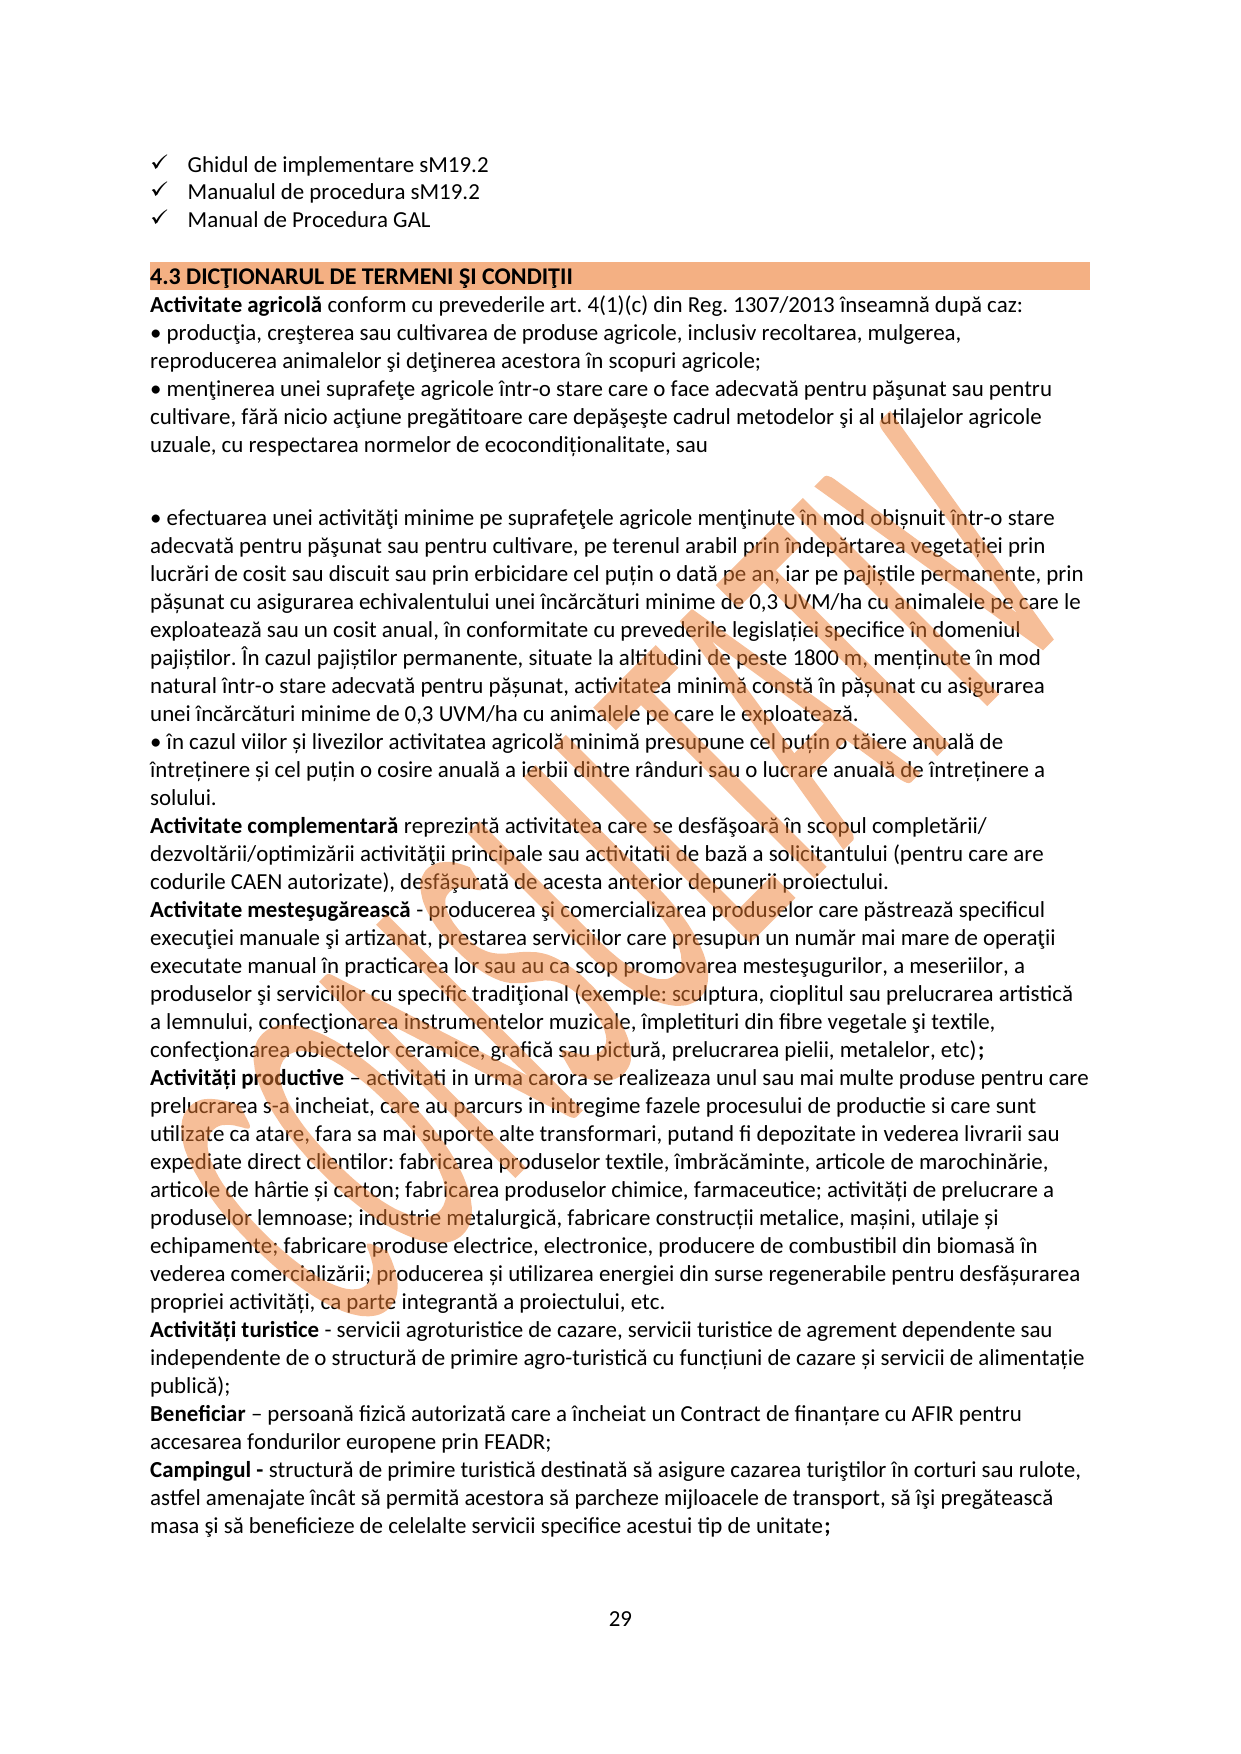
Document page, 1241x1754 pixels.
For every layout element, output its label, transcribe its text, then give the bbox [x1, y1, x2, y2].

text Activități turistice - servicii agroturistice de cazare, servicii turistice de agrement dependente sau independente de o structură de primire agro-turistică cu funcțiuni de cazare și servicii de alimentație publică); [150, 1315, 1090, 1399]
text Activitate mesteşugărească - producerea şi comercializarea produselor care păstrează specificul execuţiei manuale şi artizanat, prestarea serviciilor care presupun un număr mai mare de operaţii executate manual în practicarea lor sau au ca scop promovarea mesteşugurilor, a meseriilor, a produselor şi serviciilor cu specific tradiţional (exemple: sculptura, cioplitul sau prelucrarea artistică a lemnului, confecţionarea instrumentelor muzicale, împletituri din fibre vegetale şi textile, confecţionarea obiectelor ceramice, grafică sau pictură, prelucrarea pielii, metalelor, etc); [150, 895, 606, 1063]
text Activitate complementară reprezintă activitatea care se desfăşoară în scopul completării/ dezvoltării/optimizării activităţii principale sau activitatii de bază a solicitantului (pentru care are codurile CAEN autorizate), desfăşurată de acesta anterior depunerii proiectului. [150, 811, 640, 895]
text Activitate agricolă conform cu prevederile art. 4(1)(c) din Reg. 1307/2013 înseamnă după caz: [150, 290, 1090, 318]
text • efectuarea unei activităţi minime pe suprafeţele agricole menţinute în mod obișnuit într-o stare adecvată pentru păşunat sau pentru cultivare, pe terenul arabil prin îndepărtarea vegetației prin lucrări de cosit sau discuit sau prin erbicidare cel puțin o dată pe an, iar pe pajiștile permanente, prin pășunat cu asigurarea echivalentului unei încărcături minime de 0,3 UVM/ha cu animalele pe care le exploatează sau un cosit anual, în conformitate cu prevederile legislației specifice în domeniul pajiștilor. În cazul pajiștilor permanente, situate la altitudini de peste 1800 m, menținute în mod natural într-o stare adecvată pentru pășunat, activitatea minimă constă în pășunat cu asigurarea unei încărcături minime de 0,3 UVM/ha cu animalele pe care le exploatează. [150, 503, 1090, 727]
list Manualul de procedura sM19.2 [150, 178, 1090, 205]
text Activitate complementară reprezintă activitatea care se desfăşoară în scopul completării/ dezvoltării/optimizării activităţii principale sau activitatii de bază a solicitantului (pentru care are codurile CAEN autorizate), desfăşurată de acesta anterior depunerii proiectului. [583, 811, 700, 895]
text • menţinerea unei suprafeţe agricole într-o stare care o face adecvată pentru păşunat sau pentru cultivare, fără nicio acţiune pregătitoare care depăşeşte cadrul metodelor şi al utilajelor agricole uzuale, cu respectarea normelor de ecocondiționalitate, sau [150, 374, 1090, 458]
text 4.3 DICŢIONARUL DE TERMENI ŞI CONDIŢII [150, 262, 1090, 290]
text • în cazul viilor și livezilor activitatea agricolă minimă presupune cel puțin o tăiere anuală de întreținere și cel puțin o cosire anuală a ierbii dintre rânduri sau o lucrare anuală de întreținere a solului. [688, 727, 814, 811]
text Activitate mesteşugărească - producerea şi comercializarea produselor care păstrează specificul execuţiei manuale şi artizanat, prestarea serviciilor care presupun un număr mai mare de operaţii executate manual în practicarea lor sau au ca scop promovarea mesteşugurilor, a meseriilor, a produselor şi serviciilor cu specific tradiţional (exemple: sculptura, cioplitul sau prelucrarea artistică a lemnului, confecţionarea instrumentelor muzicale, împletituri din fibre vegetale şi textile, confecţionarea obiectelor ceramice, grafică sau pictură, prelucrarea pielii, metalelor, etc); [446, 895, 1090, 1063]
text Beneficiar – persoană fizică autorizată care a încheiat un Contract de finanțare cu AFIR pentru accesarea fondurilor europene prin FEADR; [150, 1399, 1090, 1456]
text • în cazul viilor și livezilor activitatea agricolă minimă presupune cel puțin o tăiere anuală de întreținere și cel puțin o cosire anuală a ierbii dintre rânduri sau o lucrare anuală de întreținere a solului. [812, 727, 1090, 811]
text Campingul - structură de primire turistică destinată să asigure cazarea turiştilor în corturi sau rulote, astfel amenajate încât să permită acestora să parcheze mijloacele de transport, să îşi pregătească masa şi să beneficieze de celelalte servicii specifice acestui tip de unitate; [150, 1456, 1090, 1539]
text • producţia, creşterea sau cultivarea de produse agricole, inclusiv recoltarea, mulgerea, reproducerea animalelor şi deţinerea acestora în scopuri agricole; [150, 318, 1090, 374]
text • în cazul viilor și livezilor activitatea agricolă minimă presupune cel puțin o tăiere anuală de întreținere și cel puțin o cosire anuală a ierbii dintre rânduri sau o lucrare anuală de întreținere a solului. [150, 727, 745, 811]
list Ghidul de implementare sM19.2 [150, 150, 1090, 178]
text Activitate complementară reprezintă activitatea care se desfăşoară în scopul completării/ dezvoltării/optimizării activităţii principale sau activitatii de bază a solicitantului (pentru care are codurile CAEN autorizate), desfăşurată de acesta anterior depunerii proiectului. [643, 811, 1090, 895]
list Manual de Procedura GAL [150, 205, 1090, 233]
text Activități productive – activitati in urma carora se realizeaza unul sau mai multe produse pentru care prelucrarea s-a incheiat, care au parcurs in intregime fazele procesului de productie si care sunt utilizate ca atare, fara sa mai suporte alte transformari, putand fi depozitate in vederea livrarii sau expediate direct clientilor: fabricarea produselor textile, îmbrăcăminte, articole de marochinărie, articole de hârtie și carton; fabricarea produselor chimice, farmaceutice; activități de prelucrare a produselor lemnoase; industrie metalurgică, fabricare construcții metalice, mașini, utilaje și echipamente; fabricare produse electrice, electronice, producere de combustibil din biomasă în vederea comercializării; producerea și utilizarea energiei din surse regenerabile pentru desfășurarea propriei activități, ca parte integrantă a proiectului, etc. [150, 1063, 1090, 1315]
